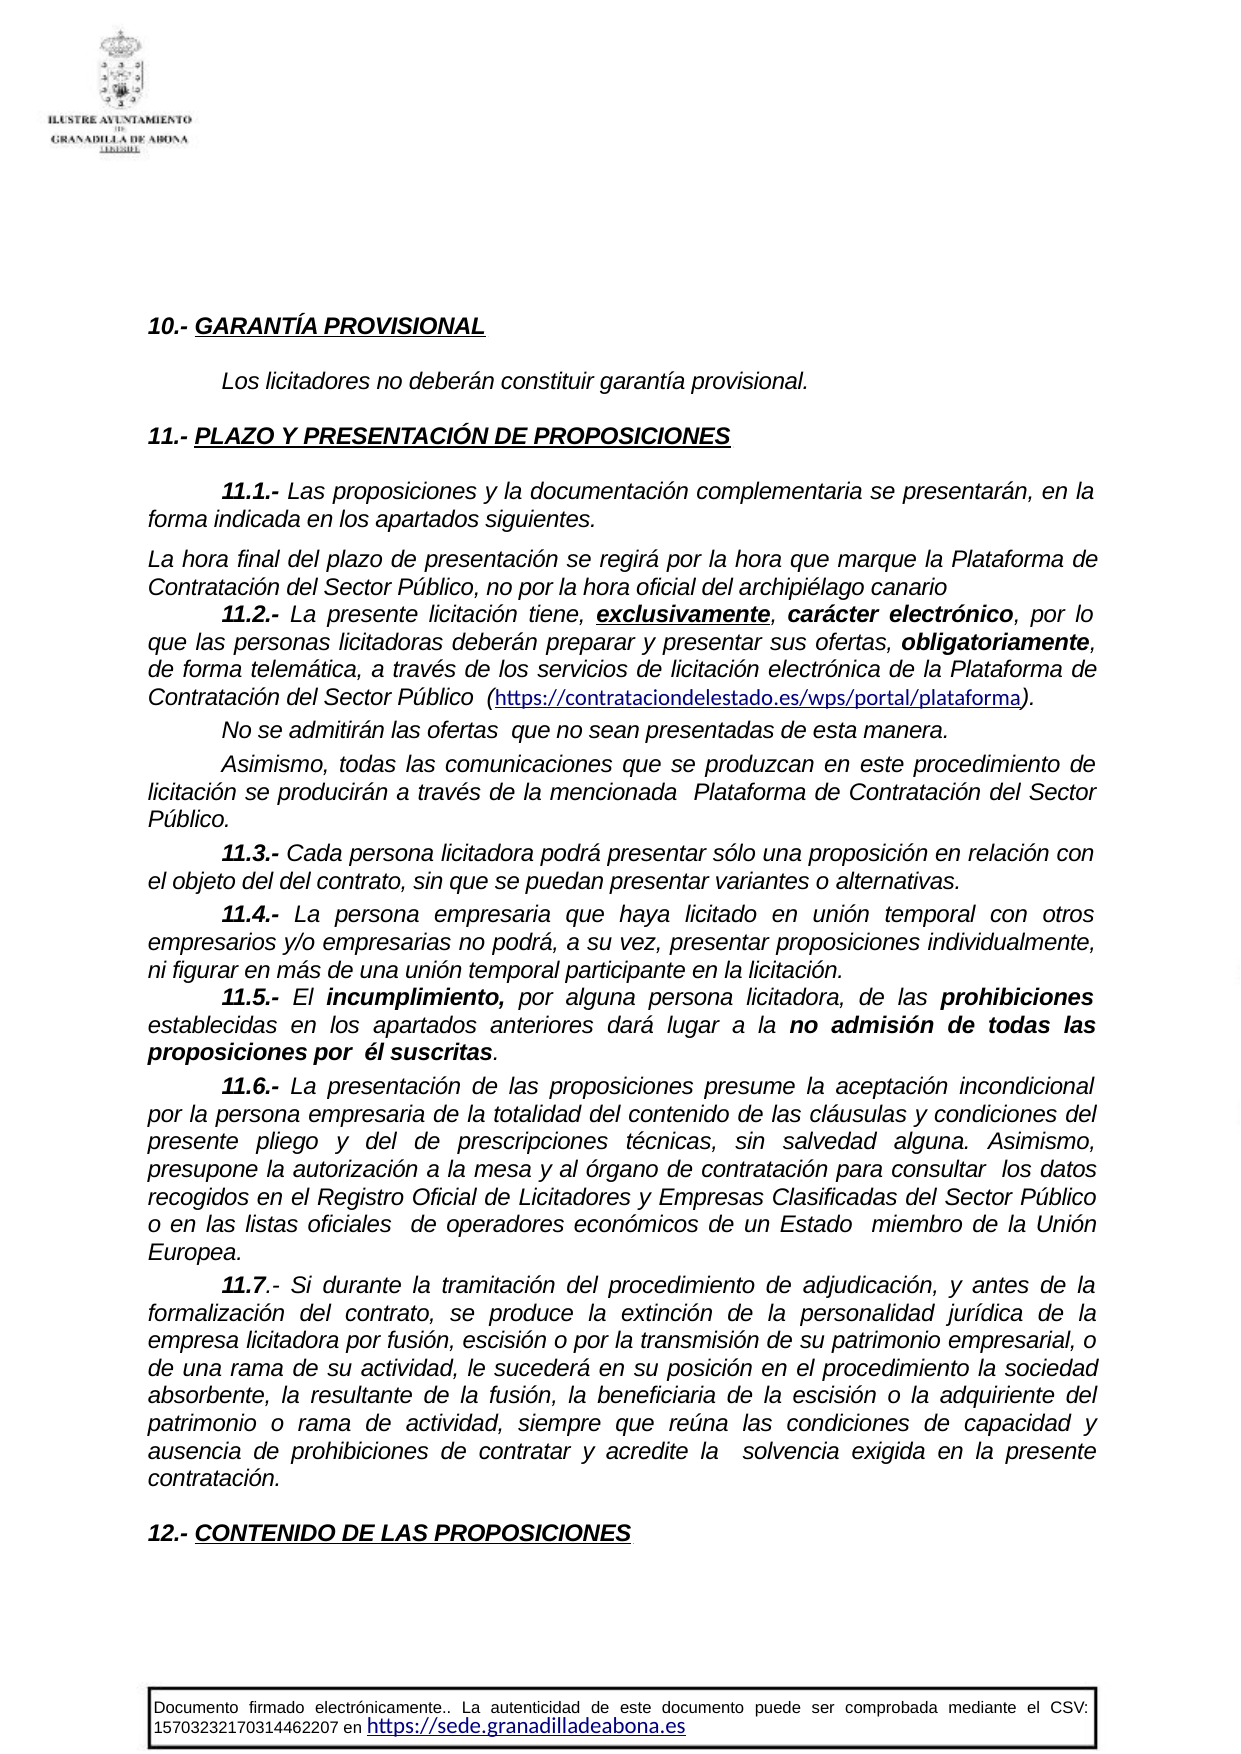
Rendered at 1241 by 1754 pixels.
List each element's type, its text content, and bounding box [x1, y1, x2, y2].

text de una rama de su actividad, le sucederá en su posición en el procedimiento la sociedad [148, 1355, 1118, 1382]
text o en las listas oficiales de operadores económicos de un Estado miembro de la Unión [148, 1211, 1118, 1238]
text Contratación del Sector Público (https://contrataciondelestado.es/wps/portal/plataforma). [148, 684, 1118, 711]
text 11.5.- El incumplimiento, por alguna persona licitadora, de las prohibiciones [221, 984, 1118, 1011]
text 11.6.- La presentación de las proposiciones presume la aceptación incondicional [221, 1073, 1118, 1100]
text el objeto del del contrato, sin que se puedan presentar variantes o alternativas. [148, 868, 985, 894]
text 11.3.- Cada persona licitadora podrá presentar sólo una proposición en relación con [221, 840, 1118, 867]
text La hora final del plazo de presentación se regirá por la hora que marque la Plataforma de [148, 546, 1118, 573]
text Los licitadores no deberán constituir garantía provisional. [221, 368, 834, 395]
text Europea. [148, 1239, 1118, 1266]
text 1.- PLAZO Y PRESENTACIÓN DE PROPOSICIONES [167, 423, 834, 450]
text ausencia de prohibiciones de contratar y acredite la solvencia exigida en la presente [148, 1438, 1118, 1464]
text 11.7.- Si durante la tramitación del procedimiento de adjudicación, y antes de la [221, 1272, 1118, 1299]
text recogidos en el Registro Oficial de Licitadores y Empresas Clasificadas del Sector Público [148, 1183, 1118, 1210]
text 11.1.- Las proposiciones y la documentación complementaria se presentarán, en la [221, 478, 1118, 505]
text que las personas licitadoras deberán preparar y presentar sus ofertas, obligatoriamente, [148, 629, 1118, 655]
text licitación se producirán a través de la mencionada Plataforma de Contratación del Sector [148, 779, 1118, 806]
text empresa licitadora por fusión, escisión o por la transmisión de su patrimonio empresarial, o [148, 1327, 1118, 1354]
text presupone la autorización a la mesa y al órgano de contratación para consultar los datos [148, 1156, 1118, 1183]
text Asimismo, todas las comunicaciones que se produzcan en este procedimiento de [221, 751, 1118, 778]
text Documento firmado electrónicamente.. La autenticidad de este documento puede ser comprobada mediante el CSV: [153, 1699, 1113, 1718]
text absorbente, la resultante de la fusión, la beneficiaria de la escisión o la adquiriente del [148, 1383, 1118, 1409]
text Público. [148, 807, 1118, 833]
text 15703232170314462207 en https://sede.granadilladeabona.es [153, 1718, 1113, 1737]
text formalización del contrato, se produce la extinción de la personalidad jurídica de la [148, 1300, 1118, 1327]
text por la persona empresaria de la totalidad del contenido de las cláusulas y condiciones del [148, 1101, 1118, 1127]
text establecidas en los apartados anteriores dará lugar a la no admisión de todas las [148, 1012, 1118, 1038]
text contratación. [148, 1465, 1118, 1492]
text 10.- GARANTÍA PROVISIONAL [148, 313, 511, 340]
text empresarios y/o empresarias no podrá, a su vez, presentar proposiciones individualmente, [148, 929, 1118, 956]
text presente pliego y del de prescripciones técnicas, sin salvedad alguna. Asimismo, [148, 1128, 1118, 1155]
text patrimonio o rama de actividad, siempre que reúna las condiciones de capacidad y [148, 1410, 1118, 1437]
text 12.- CONTENIDO DE LAS PROPOSICIONES [148, 1520, 656, 1547]
text No se admitirán las ofertas que no sean presentadas de esta manera. [221, 717, 974, 744]
text forma indicada en los apartados siguientes. [148, 506, 622, 533]
text 1 [148, 423, 167, 450]
text de forma telemática, a través de los servicios de licitación electrónica de la Plataforma de [148, 656, 1118, 683]
text proposiciones por él suscritas. [148, 1039, 1118, 1066]
text Contratación del Sector Público, no por la hora oficial del archipiélago canario [148, 573, 1118, 600]
text 11.4.- La persona empresaria que haya licitado en unión temporal con otros [221, 902, 1118, 928]
text 11.2.- La presente licitación tiene, exclusivamente, carácter electrónico, por lo [221, 601, 1118, 628]
text ni figurar en más de una unión temporal participante en la licitación. [148, 957, 1118, 983]
